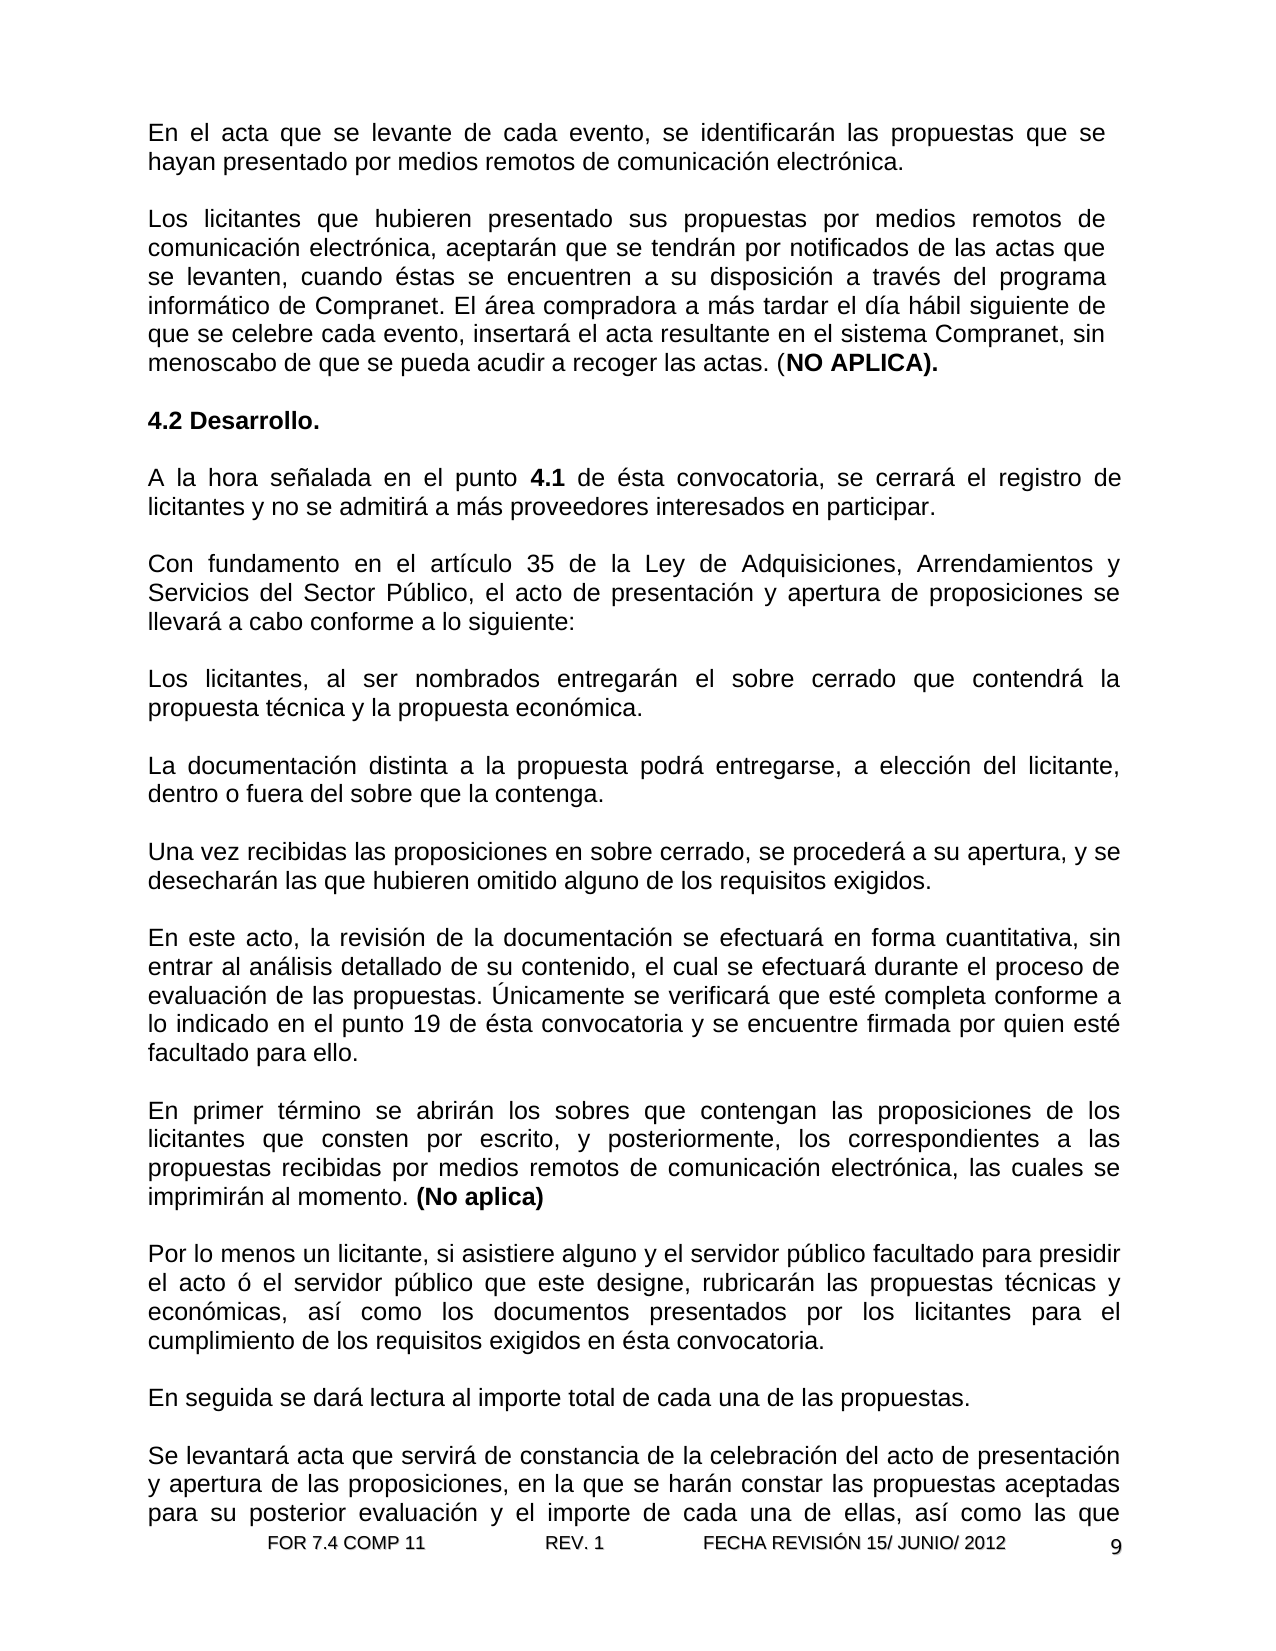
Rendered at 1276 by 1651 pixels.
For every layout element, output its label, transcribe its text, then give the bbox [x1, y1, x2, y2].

text A la hora señalada en el punto 4.1 de ésta convocatoria, se cerrará el registro de licitantes y no se admitirá a más proveedores interesados en participar. [148, 463, 1122, 521]
text En el acta que se levante de cada evento, se identificarán las propuestas que se hayan presentado por medios remotos de comunicación electrónica. [148, 118, 1107, 176]
text Con fundamento en el artículo 35 de la Ley de Adquisiciones, Arrendamientos y Servicios del Sector Público, el acto de presentación y apertura de proposiciones se llevará a cabo conforme a lo siguiente: [148, 549, 1122, 636]
text En primer término se abrirán los sobres que contengan las proposiciones de los licitantes que consten por escrito, y posteriormente, los correspondientes a las propuestas recibidas por medios remotos de comunicación electrónica, las cuales se imprimirán al momento. (No aplica) [148, 1096, 1122, 1211]
text La documentación distinta a la propuesta podrá entregarse, a elección del licitante, dentro o fuera del sobre que la contenga. [148, 751, 1122, 808]
text En este acto, la revisión de la documentación se efectuará en forma cuantitativa, sin entrar al análisis detallado de su contenido, el cual se efectuará durante el proceso de evaluación de las propuestas. Únicamente se verificará que esté completa conforme a lo indicado en el punto 19 de ésta convocatoria y se encuentre firmada por quien esté facultado para ello. [148, 923, 1122, 1067]
text Una vez recibidas las proposiciones en sobre cerrado, se procederá a su apertura, y se desecharán las que hubieren omitido alguno de los requisitos exigidos. [148, 837, 1122, 894]
text Los licitantes, al ser nombrados entregarán el sobre cerrado que contendrá la propuesta técnica y la propuesta económica. [148, 664, 1122, 722]
text Se levantará acta que servirá de constancia de la celebración del acto de presentación y apertura de las proposiciones, en la que se harán constar las propuestas aceptadas para su posterior evaluación y el importe de cada una de ellas, así como las que [148, 1441, 1122, 1527]
text Los licitantes que hubieren presentado sus propuestas por medios remotos de comunicación electrónica, aceptarán que se tendrán por notificados de las actas que se levanten, cuando éstas se encuentren a su disposición a través del programa informático de Compranet. El área compradora a más tardar el día hábil siguiente de que se celebre cada evento, insertará el acta resultante en el sistema Compranet, sin menoscabo de que se pueda acudir a recoger las actas. (NO APLICA). [148, 204, 1107, 377]
text Por lo menos un licitante, si asistiere alguno y el servidor público facultado para presidir el acto ó el servidor público que este designe, rubricarán las propuestas técnicas y económicas, así como los documentos presentados por los licitantes para el cumplimiento de los requisitos exigidos en ésta convocatoria. [148, 1239, 1122, 1354]
text En seguida se dará lectura al importe total de cada una de las propuestas. [148, 1383, 1122, 1412]
text 4.2 Desarrollo. [148, 406, 1131, 434]
